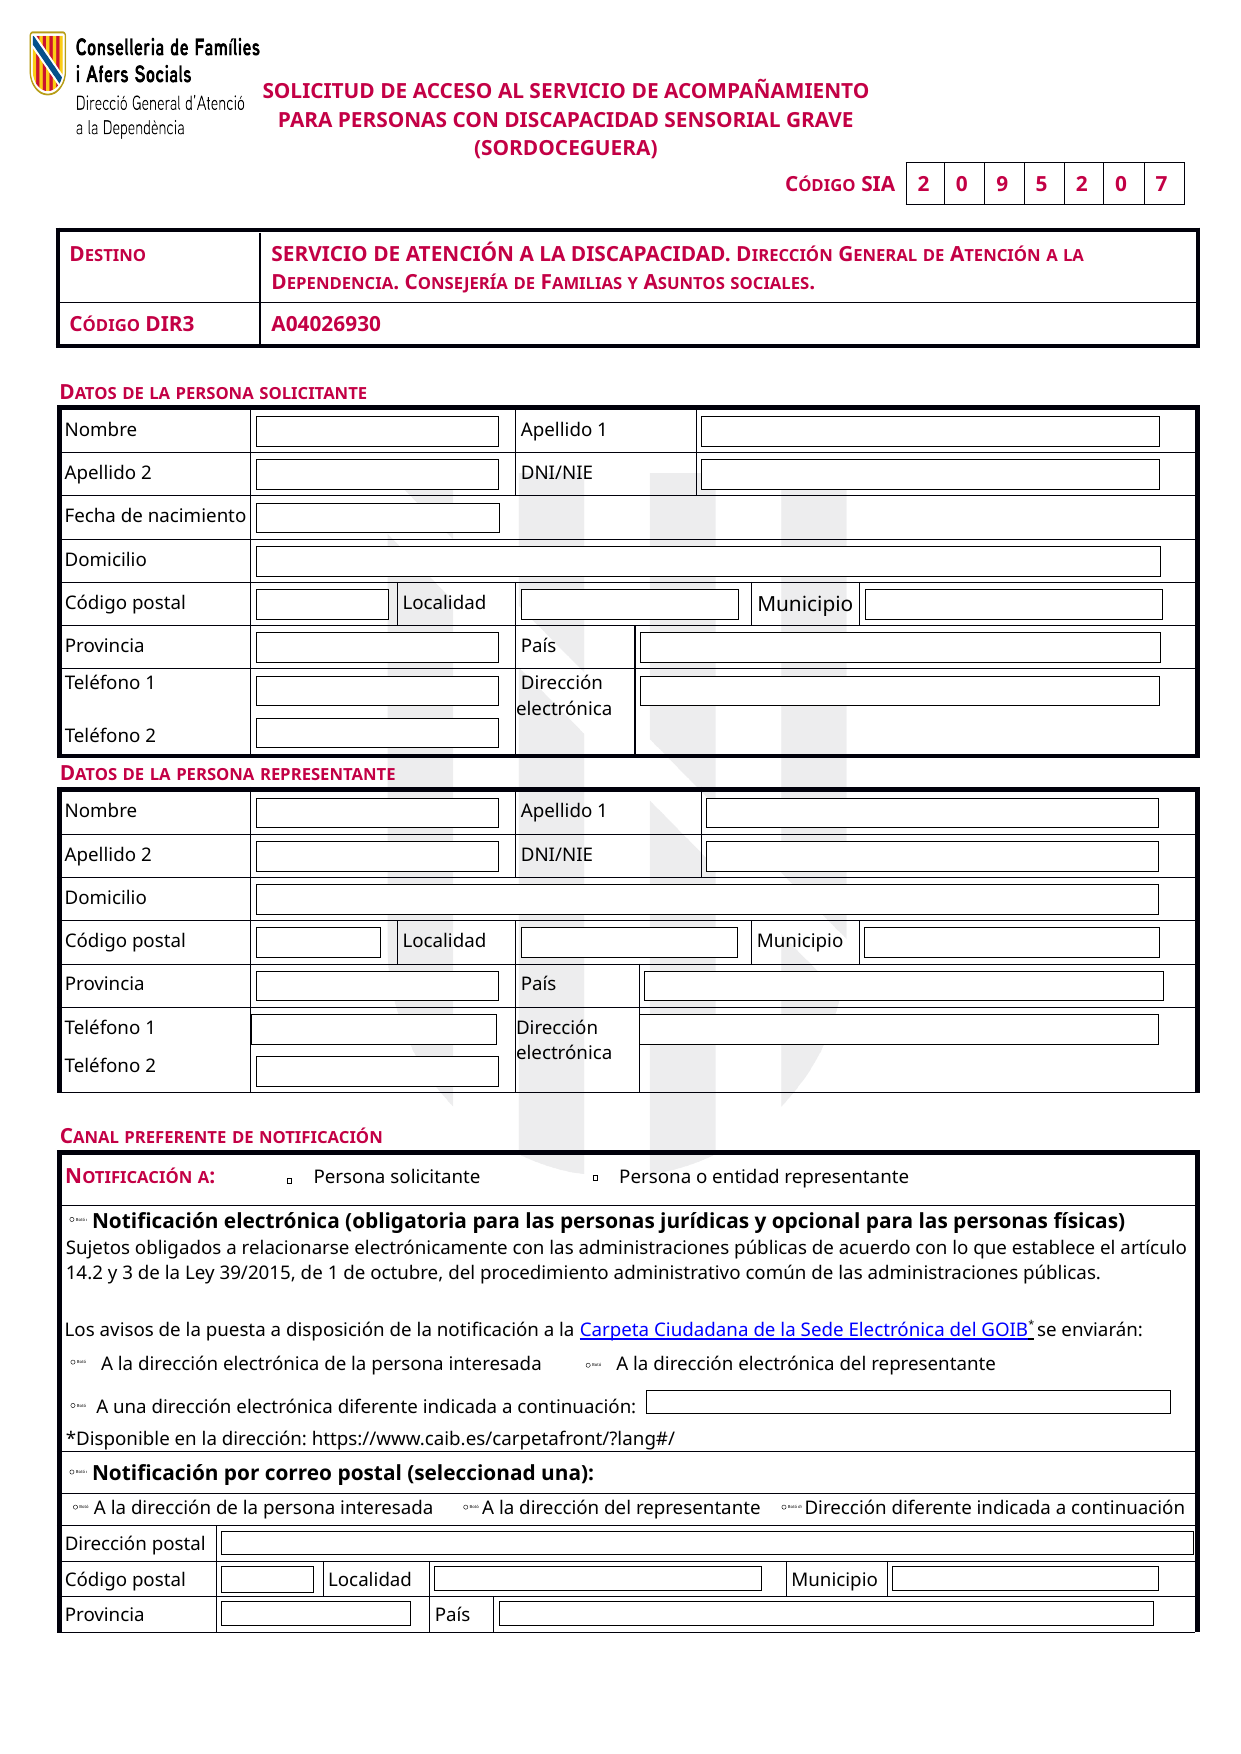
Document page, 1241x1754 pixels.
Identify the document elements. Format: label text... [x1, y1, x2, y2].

table_cell Apellido 2 [62, 453, 250, 495]
table_cell [847, 965, 1195, 1007]
table_cell [847, 1008, 1195, 1092]
table_cell [251, 965, 387, 1007]
table_cell [860, 583, 1195, 625]
table_cell 0 [945, 163, 984, 204]
table_cell [847, 792, 1195, 834]
table_cell País [430, 1597, 493, 1632]
table_header [251, 410, 515, 452]
picture [752, 921, 847, 964]
table_cell Localidad [324, 1562, 429, 1596]
table_cell [251, 1045, 387, 1092]
picture [398, 583, 515, 625]
table_cell [251, 626, 387, 668]
picture [398, 921, 515, 964]
picture [516, 835, 701, 877]
picture [516, 669, 634, 754]
table_cell Teléfono 1 Teléfono 2 [62, 669, 250, 754]
table_cell 7 [1145, 163, 1184, 204]
table_header Destino [60, 232, 260, 302]
table_cell DNI/NIE [516, 453, 696, 473]
picture [387, 626, 515, 668]
table_cell Datos de la persona representante [847, 758, 1191, 787]
table_cell Provincia [62, 965, 250, 1007]
picture [697, 473, 847, 495]
table_cell [251, 496, 387, 539]
picture [387, 577, 847, 582]
table_cell [251, 792, 387, 834]
picture [702, 792, 847, 834]
table_cell Fecha de nacimiento [62, 496, 250, 539]
table_cell [847, 540, 1195, 582]
table_cell Apellido 2 [62, 835, 250, 877]
picture [387, 758, 847, 787]
table_cell Código postal [62, 1562, 216, 1596]
table_cell A la dirección de la persona interesada A la dirección del representante Dirección diferente indicada a continuación [62, 1494, 1195, 1525]
table_cell Notificación electrónica (obligatoria para las personas jurídicas y opcional para las personas físicas) Sujetos obligados a relacionarse electrónicamente con las administraciones públicas de acuerdo con lo que establece el artículo 14.2 y 3 de la Ley 39/2015, de 1 de octubre, del procedimiento administrativo común de las administraciones públicas. Los avisos de la puesta a disposición de la notificación a la Carpeta Ciudadana de la Sede Electrónica del GOIB* se enviarán: A la dirección electrónica de la persona interesada A la dirección electrónica del representante A una dirección electrónica diferente indicada a continuación: *Disponible en la dirección: https://www.caib.es/carpetafront/?lang#/ [62, 1206, 1195, 1451]
picture [516, 792, 701, 834]
table_header [697, 410, 1195, 452]
table_cell Domicilio [62, 878, 250, 920]
table_cell [860, 921, 1195, 963]
table_cell [430, 1562, 786, 1596]
table_cell [251, 835, 387, 877]
picture [387, 1008, 515, 1092]
table_cell [251, 921, 387, 963]
picture [640, 965, 847, 1007]
table_cell Dirección postal [62, 1526, 216, 1561]
table_header SERVICIO DE ATENCIÓN A LA DISCAPACIDAD. Dirección General de Atención a la Dependencia. Consejería de Familias y Asuntos sociales. [261, 232, 1196, 302]
picture [516, 921, 751, 964]
table_cell Datos de la persona representante [60, 758, 387, 787]
table_cell Teléfono 1 Teléfono 2 [62, 1008, 250, 1092]
table_cell Municipio [787, 1562, 887, 1596]
picture [702, 835, 847, 877]
picture [387, 540, 847, 546]
picture [387, 496, 847, 539]
table_cell Provincia [62, 626, 250, 668]
table_cell Código postal [62, 921, 250, 963]
table_cell [847, 496, 1195, 539]
table_cell Notificación por correo postal (seleccionad una): [62, 1452, 1195, 1493]
table_cell [494, 1597, 1195, 1632]
picture [516, 965, 639, 1007]
subtitle Datos de la persona solicitante [59, 377, 1181, 405]
table_cell [251, 540, 387, 582]
table_cell 2 [907, 163, 944, 204]
picture [640, 1008, 847, 1014]
table_cell [847, 878, 1195, 920]
table_cell 5 [1025, 163, 1064, 204]
table_cell 9 [985, 163, 1024, 204]
table_cell [847, 626, 1195, 668]
table_cell Provincia [62, 1597, 216, 1632]
picture [387, 921, 397, 964]
table_cell Municipio [847, 583, 859, 625]
table_cell [697, 453, 1195, 495]
picture [387, 915, 847, 920]
table_cell [217, 1597, 429, 1632]
table_cell [251, 453, 515, 495]
picture [636, 626, 847, 668]
table_cell Nombre [62, 792, 250, 834]
table_cell [251, 1008, 387, 1014]
table_cell Municipio [847, 921, 859, 963]
picture [516, 583, 751, 625]
table_cell [847, 1093, 1191, 1150]
picture [516, 626, 634, 668]
table_cell [57, 1632, 1197, 1723]
picture [387, 1093, 847, 1150]
picture [387, 878, 847, 884]
table_cell Código postal [62, 583, 250, 625]
table_cell A04026930 [261, 303, 1196, 344]
picture [387, 1155, 847, 1174]
picture [387, 583, 397, 625]
table_cell [217, 1526, 1195, 1561]
table_cell Notificación a: Persona solicitante Persona o entidad representante [62, 1155, 1195, 1205]
table_cell 2 [1065, 163, 1103, 204]
picture [516, 1008, 639, 1092]
picture [387, 792, 515, 834]
table_cell [1191, 758, 1197, 787]
table_cell 0 [1104, 163, 1144, 204]
picture [636, 669, 847, 754]
table_header Apellido 1 [516, 410, 696, 452]
table_cell [1191, 1093, 1197, 1150]
table_cell [847, 669, 1195, 754]
picture [387, 835, 515, 877]
table_header SOLICITUD DE ACCESO AL SERVICIO DE ACOMPAÑAMIENTO PARA PERSONAS CON DISCAPACIDAD SENSORIAL GRAVE (SORDOCEGUERA) [59, 31, 906, 162]
picture [516, 473, 696, 495]
table_cell Código SIA [59, 162, 906, 204]
table_header [906, 31, 1184, 162]
table_cell [847, 835, 1195, 877]
picture [387, 473, 515, 495]
table_cell Código DIR3 [60, 303, 259, 344]
picture [752, 583, 847, 625]
table_header Nombre [62, 410, 250, 452]
table_cell [888, 1562, 1195, 1596]
table_cell [251, 583, 387, 625]
table_cell [251, 669, 387, 754]
picture [387, 669, 515, 754]
picture [25, 27, 264, 143]
table_cell [251, 878, 387, 920]
picture [387, 965, 515, 1007]
table_cell Canal preferente de notificación [60, 1093, 387, 1150]
table_cell Domicilio [62, 540, 250, 582]
picture [640, 1045, 847, 1092]
table_cell [217, 1562, 323, 1596]
